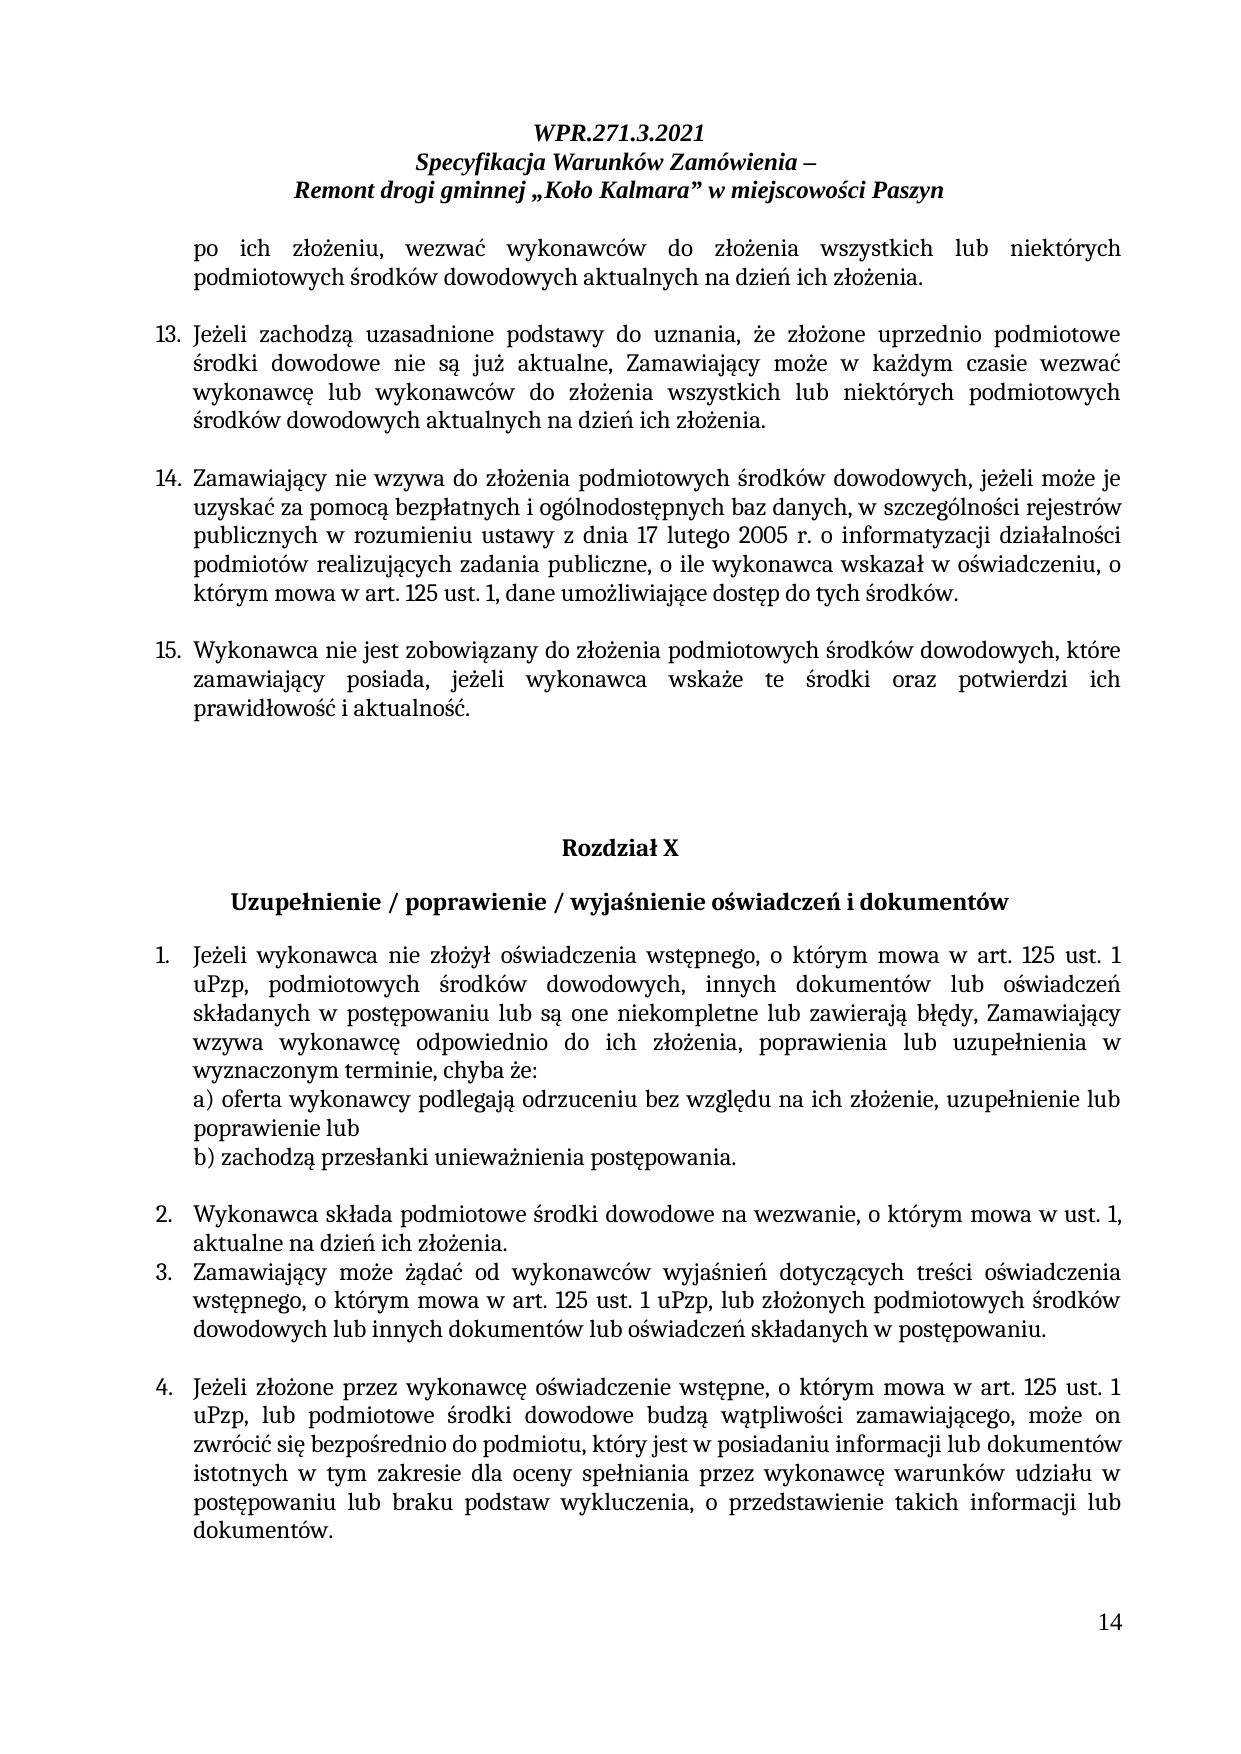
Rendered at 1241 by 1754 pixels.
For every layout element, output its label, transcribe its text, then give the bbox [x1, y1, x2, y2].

list po ich złożeniu, wezwać wykonawców do złożenia wszystkich lub niektórych podmiotowych środków dowodowych aktualnych na dzień ich złożenia. [156, 234, 1122, 291]
list Jeżeli wykonawca nie złożył oświadczenia wstępnego, o którym mowa w art. 125 ust. 1 uPzp, podmiotowych środków dowodowych, innych dokumentów lub oświadczeń składanych w postępowaniu lub są one niekompletne lub zawierają błędy, Zamawiający wzywa wykonawcę odpowiednio do ich złożenia, poprawienia lub uzupełnienia w wyznaczonym terminie, chyba że: [156, 941, 1122, 1085]
list Wykonawca składa podmiotowe środki dowodowe na wezwanie, o którym mowa w ust. 1, aktualne na dzień ich złożenia. [156, 1200, 1122, 1258]
list Jeżeli zachodzą uzasadnione podstawy do uznania, że złożone uprzednio podmiotowe środki dowodowe nie są już aktualne, Zamawiający może w każdym czasie wezwać wykonawcę lub wykonawców do złożenia wszystkich lub niektórych podmiotowych środków dowodowych aktualnych na dzień ich złożenia. [156, 320, 1122, 435]
list Jeżeli złożone przez wykonawcę oświadczenie wstępne, o którym mowa w art. 125 ust. 1 uPzp, lub podmiotowe środki dowodowe budzą wątpliwości zamawiającego, może on zwrócić się bezpośrednio do podmiotu, który jest w posiadaniu informacji lub dokumentów istotnych w tym zakresie dla oceny spełniania przez wykonawcę warunków udziału w postępowaniu lub braku podstaw wykluczenia, o przedstawienie takich informacji lub dokumentów. [156, 1373, 1122, 1545]
list Zamawiający nie wzywa do złożenia podmiotowych środków dowodowych, jeżeli może je uzyskać za pomocą bezpłatnych i ogólnodostępnych baz danych, w szczególności rejestrów publicznych w rozumieniu ustawy z dnia 17 lutego 2005 r. o informatyzacji działalności podmiotów realizujących zadania publiczne, o ile wykonawca wskazał w oświadczeniu, o którym mowa w art. 125 ust. 1, dane umożliwiające dostęp do tych środków. [156, 464, 1122, 608]
list Zamawiający może żądać od wykonawców wyjaśnień dotyczących treści oświadczenia wstępnego, o którym mowa w art. 125 ust. 1 uPzp, lub złożonych podmiotowych środków dowodowych lub innych dokumentów lub oświadczeń składanych w postępowaniu. [156, 1258, 1122, 1344]
list a) oferta wykonawcy podlegają odrzuceniu bez względu na ich złożenie, uzupełnienie lub poprawienie lub [156, 1085, 1122, 1143]
list b) zachodzą przesłanki unieważnienia postępowania. [156, 1143, 1122, 1171]
text Uzupełnienie / poprawienie / wyjaśnienie oświadczeń i dokumentów [118, 888, 1122, 916]
text Rozdział X [118, 834, 1122, 863]
list Wykonawca nie jest zobowiązany do złożenia podmiotowych środków dowodowych, które zamawiający posiada, jeżeli wykonawca wskaże te środki oraz potwierdzi ich prawidłowość i aktualność. [156, 636, 1122, 723]
